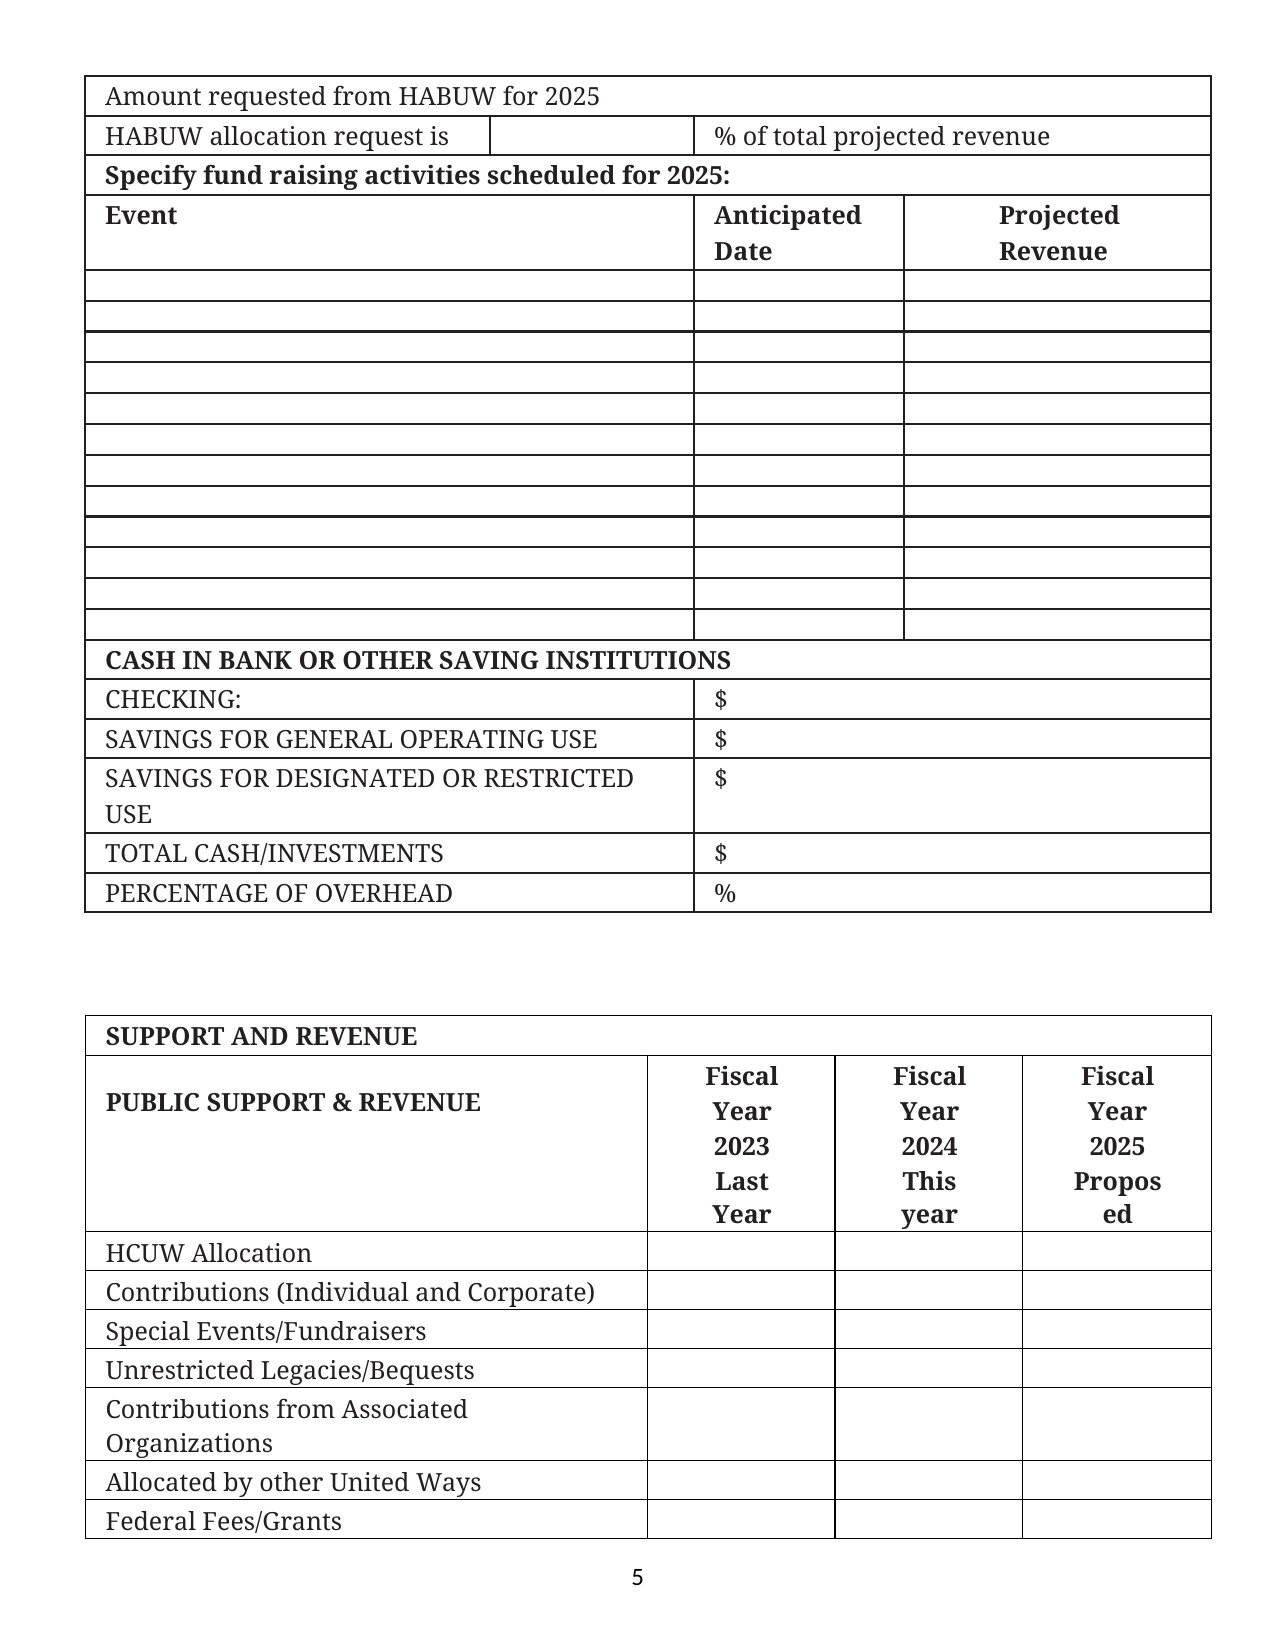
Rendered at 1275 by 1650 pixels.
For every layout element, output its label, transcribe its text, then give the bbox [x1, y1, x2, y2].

table_cell [905, 425, 1210, 454]
table_cell [1023, 1461, 1211, 1499]
table_cell [1023, 1500, 1211, 1538]
table_cell [905, 610, 1210, 639]
table_cell Fiscal Year 2024 This year [836, 1056, 1022, 1231]
table_cell [648, 1349, 834, 1387]
table_cell [86, 456, 693, 484]
table_cell [695, 394, 903, 423]
table_cell Unrestricted Legacies/Bequests [86, 1349, 647, 1387]
table_cell [695, 456, 903, 484]
table_cell [86, 548, 693, 577]
table_cell Anticipated Date [695, 196, 903, 269]
table_cell [905, 302, 1210, 330]
table_cell [491, 117, 693, 154]
table_cell PUBLIC SUPPORT & REVENUE [86, 1056, 647, 1231]
table_cell [86, 302, 693, 330]
table_cell [86, 425, 693, 454]
table_cell [905, 456, 1210, 484]
table_cell [836, 1388, 1022, 1460]
table_cell [1023, 1232, 1211, 1270]
table_cell [86, 518, 693, 546]
table_cell [836, 1500, 1022, 1538]
table_cell [836, 1310, 1022, 1348]
table_cell [1023, 1388, 1211, 1460]
table_cell [86, 363, 693, 392]
table_cell $ [695, 834, 1210, 872]
table_header SUPPORT AND REVENUE [86, 1016, 1211, 1054]
table_cell Allocated by other United Ways [86, 1461, 647, 1499]
table_cell [648, 1461, 834, 1499]
table_cell [905, 271, 1210, 299]
table_cell [86, 271, 693, 299]
table_cell [836, 1271, 1022, 1309]
table_cell [86, 394, 693, 423]
table_cell [86, 487, 693, 515]
table_cell [86, 579, 693, 608]
table_cell % of total projected revenue [695, 117, 1210, 154]
table_cell [648, 1232, 834, 1270]
table_cell HCUW Allocation [86, 1232, 647, 1270]
table_cell $ [695, 759, 1210, 832]
table_cell SAVINGS FOR GENERAL OPERATING USE [86, 720, 693, 757]
table_cell Projected Revenue [905, 196, 1210, 269]
table_cell [648, 1310, 834, 1348]
table_cell [905, 333, 1210, 361]
table_cell [905, 487, 1210, 515]
table_cell [836, 1349, 1022, 1387]
table_cell Specify fund raising activities scheduled for 2025: [86, 156, 1210, 193]
table_cell [836, 1461, 1022, 1499]
table_cell Fiscal Year 2025 Proposed [1023, 1056, 1211, 1231]
table_cell $ [695, 680, 1210, 718]
table_cell [648, 1388, 834, 1460]
table_cell Amount requested from HABUW for 2025 [86, 77, 1210, 114]
table_cell [695, 271, 903, 299]
table_cell SAVINGS FOR DESIGNATED OR RESTRICTED USE [86, 759, 693, 832]
table_cell HABUW allocation request is [86, 117, 489, 154]
table_cell [695, 425, 903, 454]
table_cell [1023, 1271, 1211, 1309]
table_cell [1023, 1349, 1211, 1387]
table_cell [695, 487, 903, 515]
table_cell Event [86, 196, 693, 269]
table_cell [695, 579, 903, 608]
table_cell [905, 548, 1210, 577]
table_cell [905, 394, 1210, 423]
table_cell [905, 363, 1210, 392]
table_cell [695, 548, 903, 577]
table_cell CASH IN BANK OR OTHER SAVING INSTITUTIONS [86, 641, 1210, 678]
table_cell [695, 333, 903, 361]
table_cell % [695, 874, 1210, 911]
table_cell [86, 333, 693, 361]
table_cell [1023, 1310, 1211, 1348]
table_cell [695, 302, 903, 330]
table_cell TOTAL CASH/INVESTMENTS [86, 834, 693, 872]
table_cell $ [695, 720, 1210, 757]
table_cell [905, 518, 1210, 546]
table_cell [648, 1500, 834, 1538]
table_cell Fiscal Year 2023 Last Year [648, 1056, 834, 1231]
table_cell [695, 518, 903, 546]
table_cell [836, 1232, 1022, 1270]
table_cell PERCENTAGE OF OVERHEAD [86, 874, 693, 911]
table_cell Contributions from Associated Organizations [86, 1388, 647, 1460]
table_cell Special Events/Fundraisers [86, 1310, 647, 1348]
table_cell [695, 363, 903, 392]
table_cell [86, 610, 693, 639]
table_cell Contributions (Individual and Corporate) [86, 1271, 647, 1309]
table_cell [905, 579, 1210, 608]
table_cell Federal Fees/Grants [86, 1500, 647, 1538]
table_cell CHECKING: [86, 680, 693, 718]
table_cell [648, 1271, 834, 1309]
table_cell [695, 610, 903, 639]
